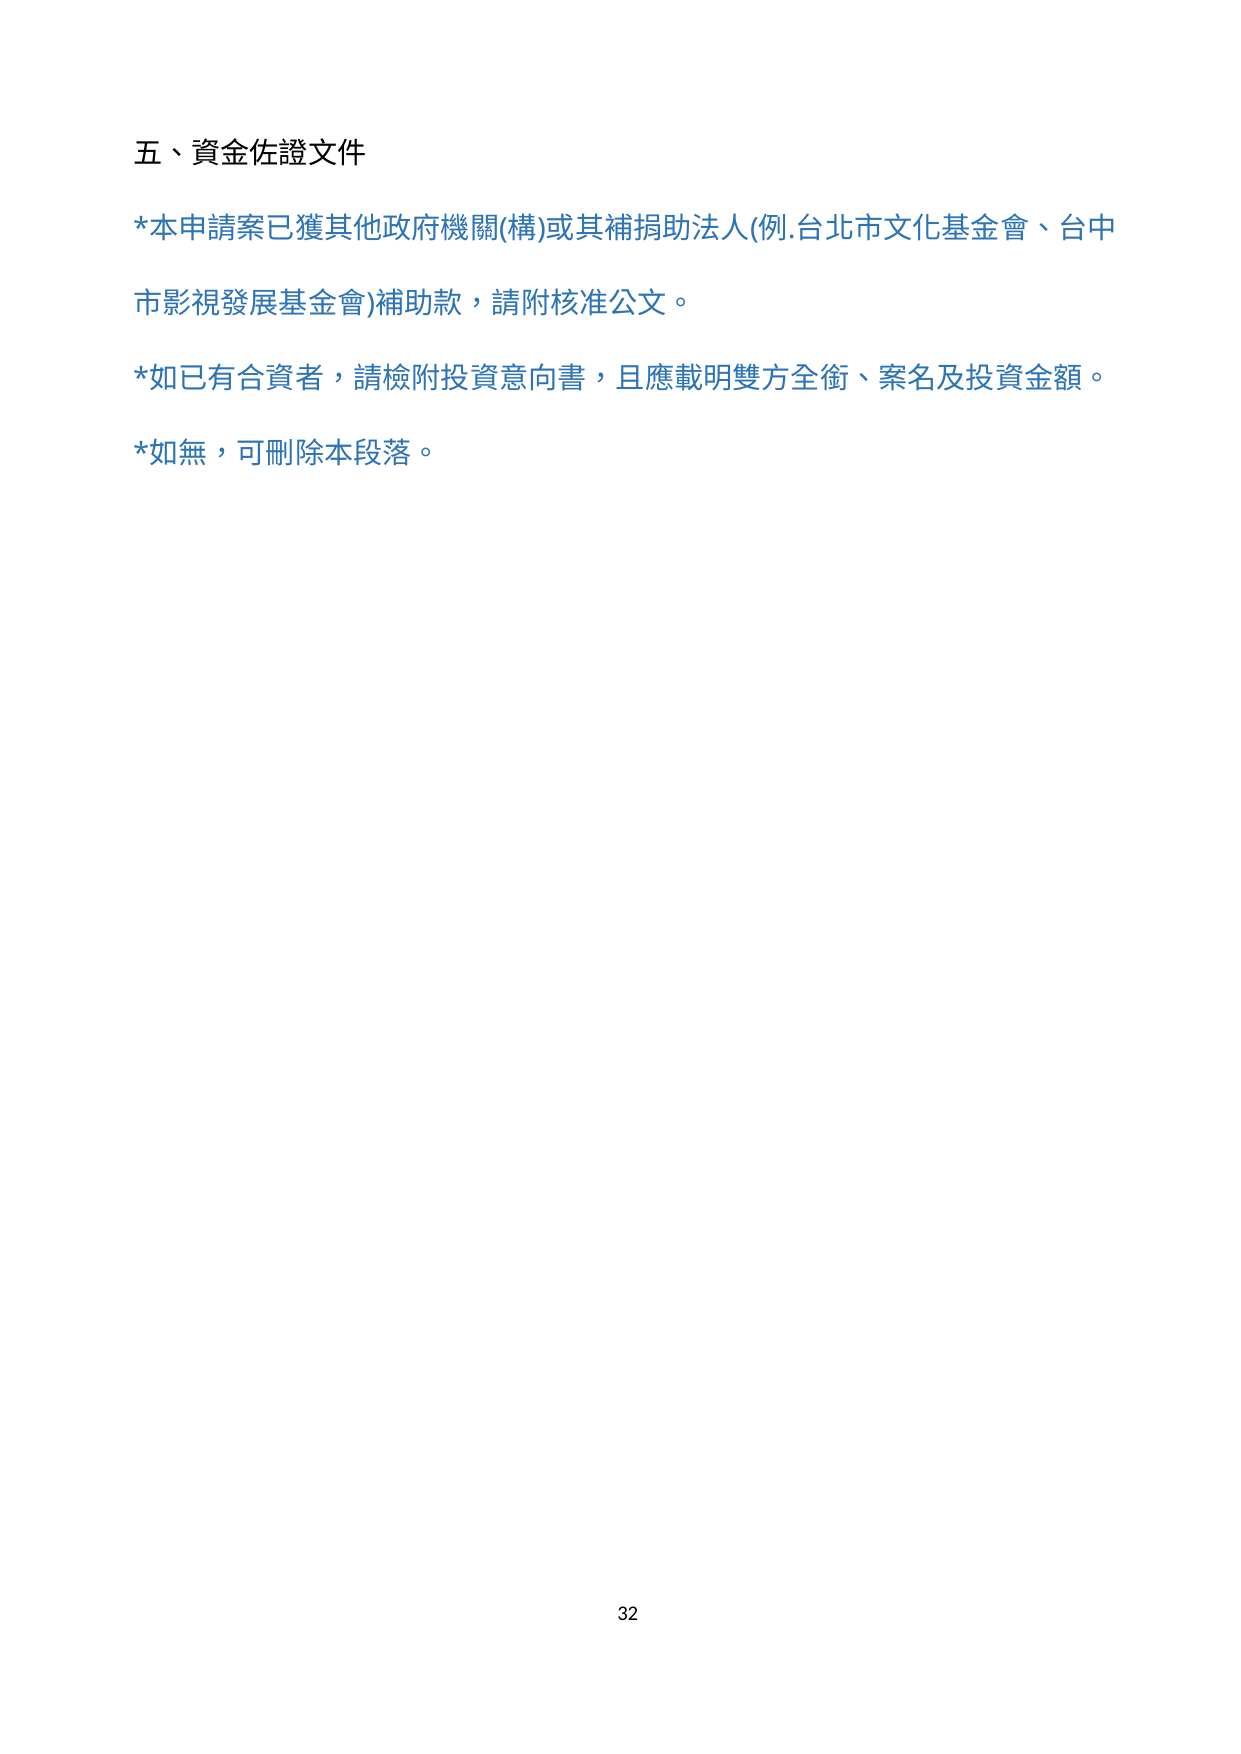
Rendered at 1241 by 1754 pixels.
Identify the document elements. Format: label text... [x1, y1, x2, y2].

text 五、資金佐證文件 [133, 113, 1122, 188]
text *如已有合資者，請檢附投資意向書，且應載明雙方全銜、案名及投資金額。 [133, 338, 1122, 413]
text *本申請案已獲其他政府機關(構)或其補捐助法人(例.台北市文化基金會、台中市影視發展基金會)補助款，請附核准公文。 [133, 188, 1122, 338]
text *如無，可刪除本段落。 [133, 413, 1122, 488]
